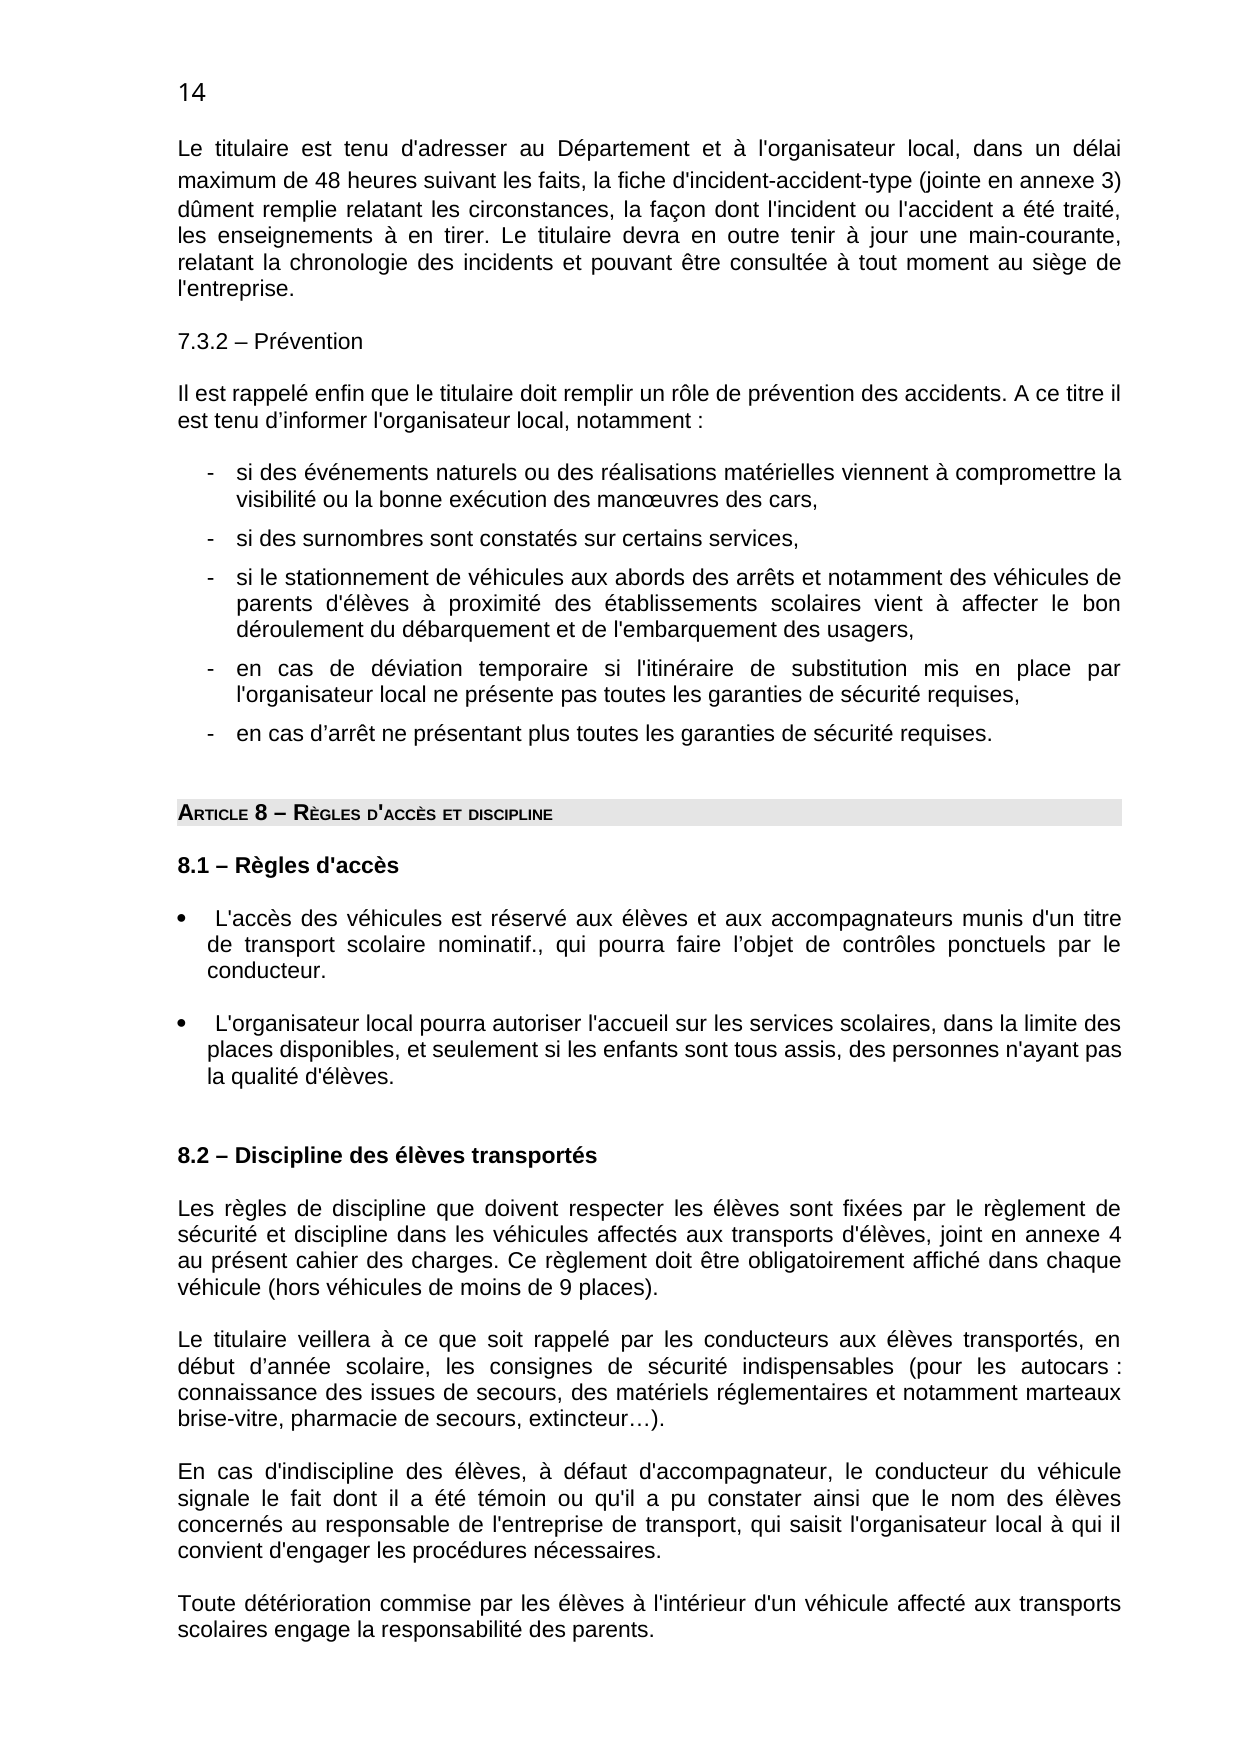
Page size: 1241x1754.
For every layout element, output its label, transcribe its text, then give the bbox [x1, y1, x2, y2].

text 7.3.2 – Prévention [177, 328, 1122, 354]
text Les règles de discipline que doivent respecter les élèves sont fixées par le règlement de sécurité et discipline dans les véhicules affectés aux transports d'élèves, joint en annexe 4 au présent cahier des charges. Ce règlement doit être obligatoirement affiché dans chaque véhicule (hors véhicules de moins de 9 places). [177, 1194, 1122, 1300]
text - en cas d’arrêt ne présentant plus toutes les garanties de sécurité requises. [207, 720, 1122, 747]
text - si des surnombres sont constatés sur certains services, [207, 524, 1122, 551]
text 8.1 – Règles d'accès [177, 852, 1122, 878]
list L'organisateur local pourra autoriser l'accueil sur les services scolaires, dans la limite des places disponibles, et seulement si les enfants sont tous assis, des personnes n'ayant pas la qualité d'élèves. [177, 1010, 1122, 1089]
text Le titulaire veillera à ce que soit rappelé par les conducteurs aux élèves transportés, en début d’année scolaire, les consignes de sécurité indispensables (pour les autocars : connaissance des issues de secours, des matériels réglementaires et notamment marteaux brise-vitre, pharmacie de secours, extincteur…). [177, 1326, 1122, 1432]
text Il est rappelé enfin que le titulaire doit remplir un rôle de prévention des accidents. A ce titre il est tenu d’informer l'organisateur local, notamment : [177, 380, 1122, 433]
list L'accès des véhicules est réservé aux élèves et aux accompagnateurs munis d'un titre de transport scolaire nominatif., qui pourra faire l’objet de contrôles ponctuels par le conducteur. [177, 905, 1122, 984]
text - en cas de déviation temporaire si l'itinéraire de substitution mis en place par l'organisateur local ne présente pas toutes les garanties de sécurité requises, [207, 655, 1122, 708]
text Le titulaire est tenu d'adresser au Département et à l'organisateur local, dans un délai maximum de 48 heures suivant les faits, la fiche d'incident-accident-type (jointe en annexe 3) dûment remplie relatant les circonstances, la façon dont l'incident ou l'accident a été traité, les enseignements à en tirer. Le titulaire devra en outre tenir à jour une main-courante, relatant la chronologie des incidents et pouvant être consultée à tout moment au siège de l'entreprise. [177, 135, 1122, 301]
text 8.2 – Discipline des élèves transportés [177, 1142, 1122, 1168]
text - si le stationnement de véhicules aux abords des arrêts et notamment des véhicules de parents d'élèves à proximité des établissements scolaires vient à affecter le bon déroulement du débarquement et de l'embarquement des usagers, [207, 563, 1122, 642]
subtitle Article 8 – Règles d'accès et discipline [177, 799, 1122, 826]
text En cas d'indiscipline des élèves, à défaut d'accompagnateur, le conducteur du véhicule signale le fait dont il a été témoin ou qu'il a pu constater ainsi que le nom des élèves concernés au responsable de l'entreprise de transport, qui saisit l'organisateur local à qui il convient d'engager les procédures nécessaires. [177, 1458, 1122, 1563]
text - si des événements naturels ou des réalisations matérielles viennent à compromettre la visibilité ou la bonne exécution des manœuvres des cars, [207, 459, 1122, 512]
text Toute détérioration commise par les élèves à l'intérieur d'un véhicule affecté aux transports scolaires engage la responsabilité des parents. [177, 1590, 1122, 1643]
